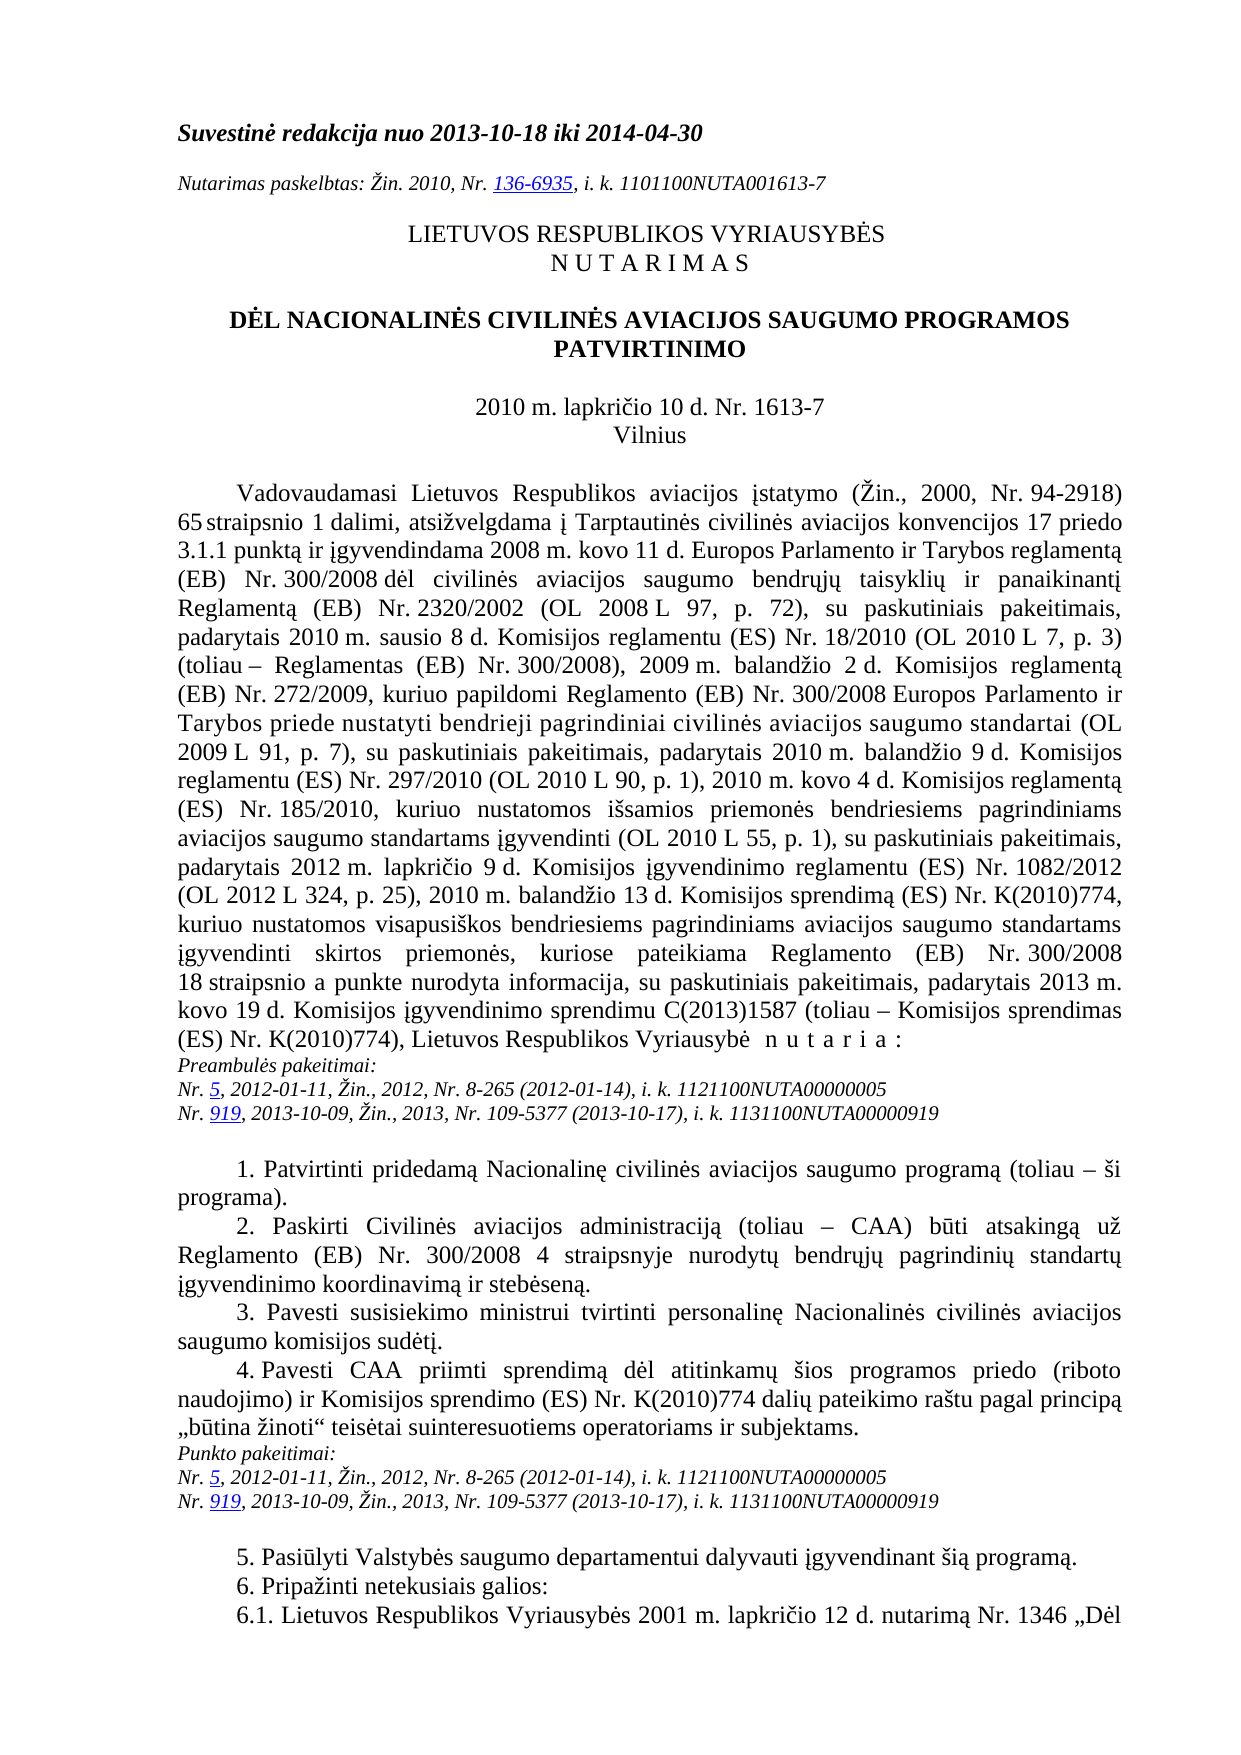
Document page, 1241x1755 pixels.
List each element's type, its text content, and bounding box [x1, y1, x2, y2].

text Vadovaudamasi Lietuvos Respublikos aviacijos įstatymo (Žin., 2000, Nr. 94-2918) 65 straipsnio 1 dalimi, atsižvelgdama į Tarptautinės civilinės aviacijos konvencijos 17 priedo 3.1.1 punktą ir įgyvendindama 2008 m. kovo 11 d. Europos Parlamento ir Tarybos reglamentą (EB) Nr. 300/2008 dėl civilinės aviacijos saugumo bendrųjų taisyklių ir panaikinantį Reglamentą (EB) Nr. 2320/2002 (OL 2008 L 97, p. 72), su paskutiniais pakeitimais, padarytais 2010 m. sausio 8 d. Komisijos reglamentu (ES) Nr. 18/2010 (OL 2010 L 7, p. 3) (toliau – Reglamentas (EB) Nr. 300/2008), 2009 m. balandžio 2 d. Komisijos reglamentą (EB) Nr. 272/2009, kuriuo papildomi Reglamento (EB) Nr. 300/2008 Europos Parlamento ir Tarybos priede nustatyti bendrieji pagrindiniai civilinės aviacijos saugumo standartai (OL 2009 L 91, p. 7), su paskutiniais pakeitimais, padarytais 2010 m. balandžio 9 d. Komisijos reglamentu (ES) Nr. 297/2010 (OL 2010 L 90, p. 1), 2010 m. kovo 4 d. Komisijos reglamentą (ES) Nr. 185/2010, kuriuo nustatomos išsamios priemonės bendriesiems pagrindiniams aviacijos saugumo standartams įgyvendinti (OL 2010 L 55, p. 1), su paskutiniais pakeitimais, padarytais 2012 m. lapkričio 9 d. Komisijos įgyvendinimo reglamentu (ES) Nr. 1082/2012 (OL 2012 L 324, p. 25), 2010 m. balandžio 13 d. Komisijos sprendimą (ES) Nr. K(2010)774, kuriuo nustatomos visapusiškos bendriesiems pagrindiniams aviacijos saugumo standartams įgyvendinti skirtos priemonės, kuriose pateikiama Reglamento (EB) Nr. 300/2008 18 straipsnio a punkte nurodyta informacija, su paskutiniais pakeitimais, padarytais 2013 m. kovo 19 d. Komisijos įgyvendinimo sprendimu C(2013)1587 (toliau – Komisijos sprendimas (ES) Nr. K(2010)774), Lietuvos Respublikos Vyriausybė nutaria: [177, 478, 1122, 1053]
text 4. Pavesti CAA priimti sprendimą dėl atitinkamų šios programos priedo (riboto naudojimo) ir Komisijos sprendimo (ES) Nr. K(2010)774 dalių pateikimo raštu pagal principą „būtina žinoti“ teisėtai suinteresuotiems operatoriams ir subjektams. [177, 1355, 1122, 1441]
text 5. Pasiūlyti Valstybės saugumo departamentui dalyvauti įgyvendinant šią programą. [177, 1542, 1122, 1571]
text 1. Patvirtinti pridedamą Nacionalinę civilinės aviacijos saugumo programą (toliau – ši programa). [177, 1154, 1122, 1211]
text Nr. 5, 2012-01-11, Žin., 2012, Nr. 8-265 (2012-01-14), i. k. 1121100NUTA00000005 [177, 1465, 1122, 1489]
text NUTARIMAS [177, 248, 1122, 277]
text Nr. 5, 2012-01-11, Žin., 2012, Nr. 8-265 (2012-01-14), i. k. 1121100NUTA00000005 [177, 1077, 1122, 1101]
text 3. Pavesti susisiekimo ministrui tvirtinti personalinę Nacionalinės civilinės aviacijos saugumo komisijos sudėtį. [177, 1297, 1122, 1355]
text 6.1. Lietuvos Respublikos Vyriausybės 2001 m. lapkričio 12 d. nutarimą Nr. 1346 „Dėl [177, 1600, 1122, 1628]
text Preambulės pakeitimai: [177, 1053, 1122, 1077]
text Punkto pakeitimai: [177, 1441, 1122, 1465]
text Vilnius [177, 420, 1122, 449]
text Suvestinė redakcija nuo 2013-10-18 iki 2014-04-30 [177, 118, 1122, 147]
text Nutarimas paskelbtas: Žin. 2010, Nr. 136-6935, i. k. 1101100NUTA001613-7 [177, 171, 1122, 195]
text Nr. 919, 2013-10-09, Žin., 2013, Nr. 109-5377 (2013-10-17), i. k. 1131100NUTA00000919 [177, 1489, 1122, 1513]
text 2. Paskirti Civilinės aviacijos administraciją (toliau – CAA) būti atsakingą už Reglamento (EB) Nr. 300/2008 4 straipsnyje nurodytų bendrųjų pagrindinių standartų įgyvendinimo koordinavimą ir stebėseną. [177, 1211, 1122, 1297]
text DĖL NACIONALINĖS CIVILINĖS AVIACIJOS SAUGUMO PROGRAMOS PATVIRTINIMO [177, 305, 1122, 363]
text LIETUVOS RESPUBLIKOS VYRIAUSYBĖS [177, 219, 1122, 248]
text Nr. 919, 2013-10-09, Žin., 2013, Nr. 109-5377 (2013-10-17), i. k. 1131100NUTA00000919 [177, 1101, 1122, 1125]
text 2010 m. lapkričio 10 d. Nr. 1613-7 [177, 392, 1122, 420]
text 6. Pripažinti netekusiais galios: [177, 1571, 1122, 1600]
